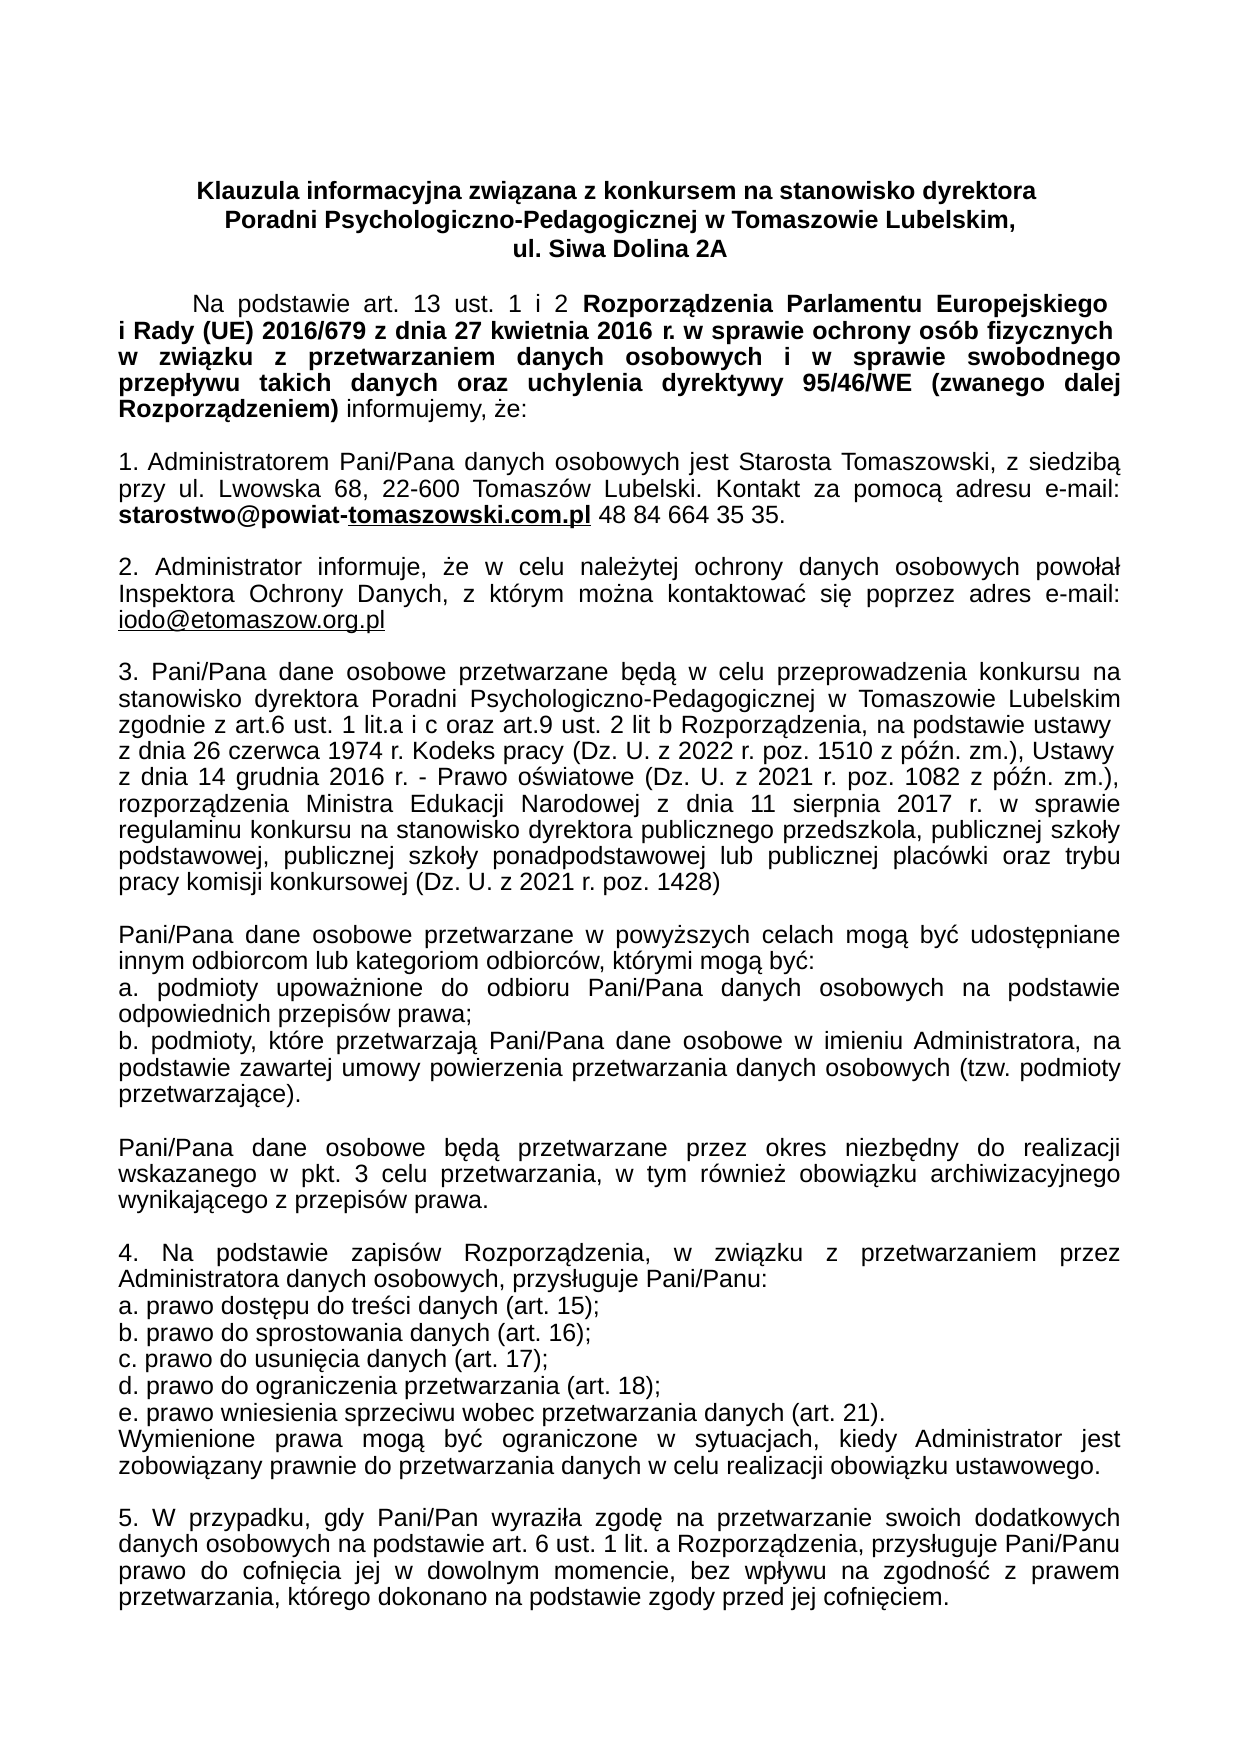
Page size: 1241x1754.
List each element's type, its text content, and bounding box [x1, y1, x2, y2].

list b. prawo do sprostowania danych (art. 16); [118, 1321, 1122, 1347]
list Wymienione prawa mogą być ograniczone w sytuacjach, kiedy Administrator jest zobowiązany prawnie do przetwarzania danych w celu realizacji obowiązku ustawowego. [118, 1427, 1122, 1479]
list Pani/Pana dane osobowe będą przetwarzane przez okres niezbędny do realizacji wskazanego w pkt. 3 celu przetwarzania, w tym również obowiązku archiwizacyjnego wynikającego z przepisów prawa. [118, 1135, 1122, 1214]
list d. prawo do ograniczenia przetwarzania (art. 18); [118, 1374, 1122, 1400]
text 2. Administrator informuje, że w celu należytej ochrony danych osobowych powołał Inspektora Ochrony Danych, z którym można kontaktować się poprzez adres e-mail: iodo@etomaszow.org.pl [118, 555, 1122, 634]
list 3. Pani/Pana dane osobowe przetwarzane będą w celu przeprowadzenia konkursu na stanowisko dyrektora Poradni Psychologiczno-Pedagogicznej w Tomaszowie Lubelskim zgodnie z art.6 ust. 1 lit.a i c oraz art.9 ust. 2 lit b Rozporządzenia, na podstawie ustawy z dnia 26 czerwca 1974 r. Kodeks pracy (Dz. U. z 2022 r. poz. 1510 z późn. zm.), Ustawy z dnia 14 grudnia 2016 r. - Prawo oświatowe (Dz. U. z 2021 r. poz. 1082 z późn. zm.), rozporządzenia Ministra Edukacji Narodowej z dnia 11 sierpnia 2017 r. w sprawie regulaminu konkursu na stanowisko dyrektora publicznego przedszkola, publicznej szkoły podstawowej, publicznej szkoły ponadpodstawowej lub publicznej placówki oraz trybu pracy komisji konkursowej (Dz. U. z 2021 r. poz. 1428) [118, 660, 1122, 896]
list 4. Na podstawie zapisów Rozporządzenia, w związku z przetwarzaniem przez Administratora danych osobowych, przysługuje Pani/Panu: [118, 1240, 1122, 1293]
list a. prawo dostępu do treści danych (art. 15); [118, 1293, 1122, 1320]
text Na podstawie art. 13 ust. 1 i 2 Rozporządzenia Parlamentu Europejskiego i Rady (UE) 2016/679 z dnia 27 kwietnia 2016 r. w sprawie ochrony osób fizycznych w związku z przetwarzaniem danych osobowych i w sprawie swobodnego przepływu takich danych oraz uchylenia dyrektywy 95/46/WE (zwanego dalej Rozporządzeniem) informujemy, że: [118, 292, 1122, 423]
list b. podmioty, które przetwarzają Pani/Pana dane osobowe w imieniu Administratora, na podstawie zawartej umowy powierzenia przetwarzania danych osobowych (tzw. podmioty przetwarzające). [118, 1029, 1122, 1108]
list Pani/Pana dane osobowe przetwarzane w powyższych celach mogą być udostępniane innym odbiorcom lub kategoriom odbiorców, którymi mogą być: [118, 922, 1122, 975]
text Klauzula informacyjna związana z konkursem na stanowisko dyrektora Poradni Psychologiczno-Pedagogicznej w Tomaszowie Lubelskim, ul. Siwa Dolina 2A [118, 176, 1122, 291]
list e. prawo wniesienia sprzeciwu wobec przetwarzania danych (art. 21). [118, 1401, 1122, 1427]
list a. podmioty upoważnione do odbioru Pani/Pana danych osobowych na podstawie odpowiednich przepisów prawa; [118, 976, 1122, 1028]
text 1. Administratorem Pani/Pana danych osobowych jest Starosta Tomaszowski, z siedzibą przy ul. Lwowska 68, 22-600 Tomaszów Lubelski. Kontakt za pomocą adresu e-mail: starostwo@powiat-tomaszowski.com.pl 48 84 664 35 35. [118, 450, 1122, 529]
list c. prawo do usunięcia danych (art. 17); [118, 1347, 1122, 1373]
list 5. W przypadku, gdy Pani/Pan wyraziła zgodę na przetwarzanie swoich dodatkowych danych osobowych na podstawie art. 6 ust. 1 lit. a Rozporządzenia, przysługuje Pani/Panu prawo do cofnięcia jej w dowolnym momencie, bez wpływu na zgodność z prawem przetwarzania, którego dokonano na podstawie zgody przed jej cofnięciem. [118, 1506, 1122, 1611]
